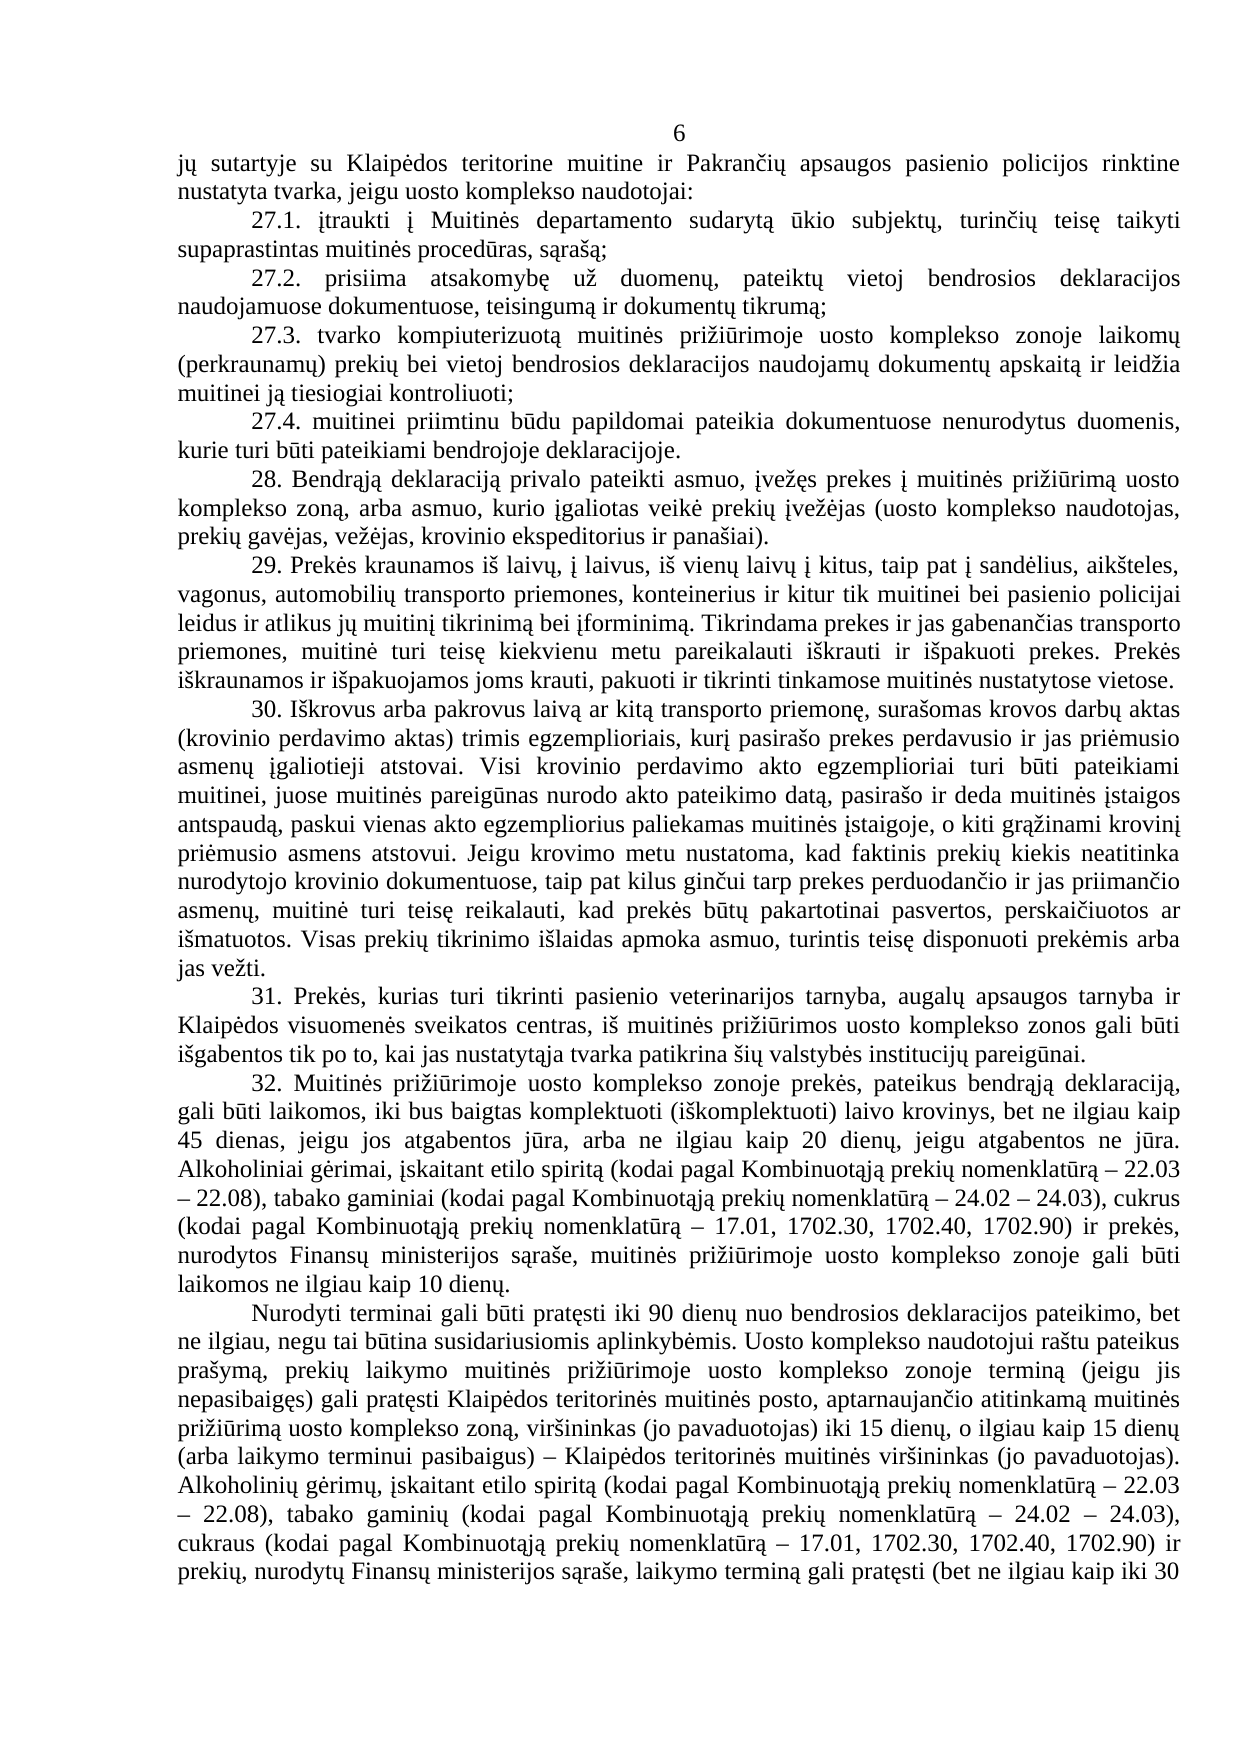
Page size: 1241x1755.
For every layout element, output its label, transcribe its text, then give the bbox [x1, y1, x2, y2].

text 32. Muitinės prižiūrimoje uosto komplekso zonoje prekės, pateikus bendrąją deklaraciją, gali būti laikomos, iki bus baigtas komplektuoti (iškomplektuoti) laivo krovinys, bet ne ilgiau kaip 45 dienas, jeigu jos atgabentos jūra, arba ne ilgiau kaip 20 dienų, jeigu atgabentos ne jūra. Alkoholiniai gėrimai, įskaitant etilo spiritą (kodai pagal Kombinuotąją prekių nomenklatūrą – 22.03 – 22.08), tabako gaminiai (kodai pagal Kombinuotąją prekių nomenklatūrą – 24.02 – 24.03), cukrus (kodai pagal Kombinuotąją prekių nomenklatūrą – 17.01, 1702.30, 1702.40, 1702.90) ir prekės, nurodytos Finansų ministerijos sąraše, muitinės prižiūrimoje uosto komplekso zonoje gali būti laikomos ne ilgiau kaip 10 dienų. [177, 1068, 1181, 1298]
text 29. Prekės kraunamos iš laivų, į laivus, iš vienų laivų į kitus, taip pat į sandėlius, aikšteles, vagonus, automobilių transporto priemones, konteinerius ir kitur tik muitinei bei pasienio policijai leidus ir atlikus jų muitinį tikrinimą bei įforminimą. Tikrindama prekes ir jas gabenančias transporto priemones, muitinė turi teisę kiekvienu metu pareikalauti iškrauti ir išpakuoti prekes. Prekės iškraunamos ir išpakuojamos joms krauti, pakuoti ir tikrinti tinkamose muitinės nustatytose vietose. [177, 550, 1181, 694]
text jų sutartyje su Klaipėdos teritorine muitine ir Pakrančių apsaugos pasienio policijos rinktine nustatyta tvarka, jeigu uosto komplekso naudotojai: [177, 148, 1181, 205]
text 27.2. prisiima atsakomybę už duomenų, pateiktų vietoj bendrosios deklaracijos naudojamuose dokumentuose, teisingumą ir dokumentų tikrumą; [177, 263, 1181, 320]
text 30. Iškrovus arba pakrovus laivą ar kitą transporto priemonę, surašomas krovos darbų aktas (krovinio perdavimo aktas) trimis egzemplioriais, kurį pasirašo prekes perdavusio ir jas priėmusio asmenų įgaliotieji atstovai. Visi krovinio perdavimo akto egzemplioriai turi būti pateikiami muitinei, juose muitinės pareigūnas nurodo akto pateikimo datą, pasirašo ir deda muitinės įstaigos antspaudą, paskui vienas akto egzempliorius paliekamas muitinės įstaigoje, o kiti grąžinami krovinį priėmusio asmens atstovui. Jeigu krovimo metu nustatoma, kad faktinis prekių kiekis neatitinka nurodytojo krovinio dokumentuose, taip pat kilus ginčui tarp prekes perduodančio ir jas priimančio asmenų, muitinė turi teisę reikalauti, kad prekės būtų pakartotinai pasvertos, perskaičiuotos ar išmatuotos. Visas prekių tikrinimo išlaidas apmoka asmuo, turintis teisę disponuoti prekėmis arba jas vežti. [177, 694, 1181, 981]
text 27.3. tvarko kompiuterizuotą muitinės prižiūrimoje uosto komplekso zonoje laikomų (perkraunamų) prekių bei vietoj bendrosios deklaracijos naudojamų dokumentų apskaitą ir leidžia muitinei ją tiesiogiai kontroliuoti; [177, 320, 1181, 406]
text Nurodyti terminai gali būti pratęsti iki 90 dienų nuo bendrosios deklaracijos pateikimo, bet ne ilgiau, negu tai būtina susidariusiomis aplinkybėmis. Uosto komplekso naudotojui raštu pateikus prašymą, prekių laikymo muitinės prižiūrimoje uosto komplekso zonoje terminą (jeigu jis nepasibaigęs) gali pratęsti Klaipėdos teritorinės muitinės posto, aptarnaujančio atitinkamą muitinės prižiūrimą uosto komplekso zoną, viršininkas (jo pavaduotojas) iki 15 dienų, o ilgiau kaip 15 dienų (arba laikymo terminui pasibaigus) – Klaipėdos teritorinės muitinės viršininkas (jo pavaduotojas). Alkoholinių gėrimų, įskaitant etilo spiritą (kodai pagal Kombinuotąją prekių nomenklatūrą – 22.03 – 22.08), tabako gaminių (kodai pagal Kombinuotąją prekių nomenklatūrą – 24.02 – 24.03), cukraus (kodai pagal Kombinuotąją prekių nomenklatūrą – 17.01, 1702.30, 1702.40, 1702.90) ir prekių, nurodytų Finansų ministerijos sąraše, laikymo terminą gali pratęsti (bet ne ilgiau kaip iki 30 [177, 1298, 1181, 1585]
text 31. Prekės, kurias turi tikrinti pasienio veterinarijos tarnyba, augalų apsaugos tarnyba ir Klaipėdos visuomenės sveikatos centras, iš muitinės prižiūrimos uosto komplekso zonos gali būti išgabentos tik po to, kai jas nustatytąja tvarka patikrina šių valstybės institucijų pareigūnai. [177, 981, 1181, 1068]
text 28. Bendrąją deklaraciją privalo pateikti asmuo, įvežęs prekes į muitinės prižiūrimą uosto komplekso zoną, arba asmuo, kurio įgaliotas veikė prekių įvežėjas (uosto komplekso naudotojas, prekių gavėjas, vežėjas, krovinio ekspeditorius ir panašiai). [177, 464, 1181, 550]
text 27.1. įtraukti į Muitinės departamento sudarytą ūkio subjektų, turinčių teisę taikyti supaprastintas muitinės procedūras, sąrašą; [177, 205, 1181, 263]
text 27.4. muitinei priimtinu būdu papildomai pateikia dokumentuose nenurodytus duomenis, kurie turi būti pateikiami bendrojoje deklaracijoje. [177, 406, 1181, 464]
